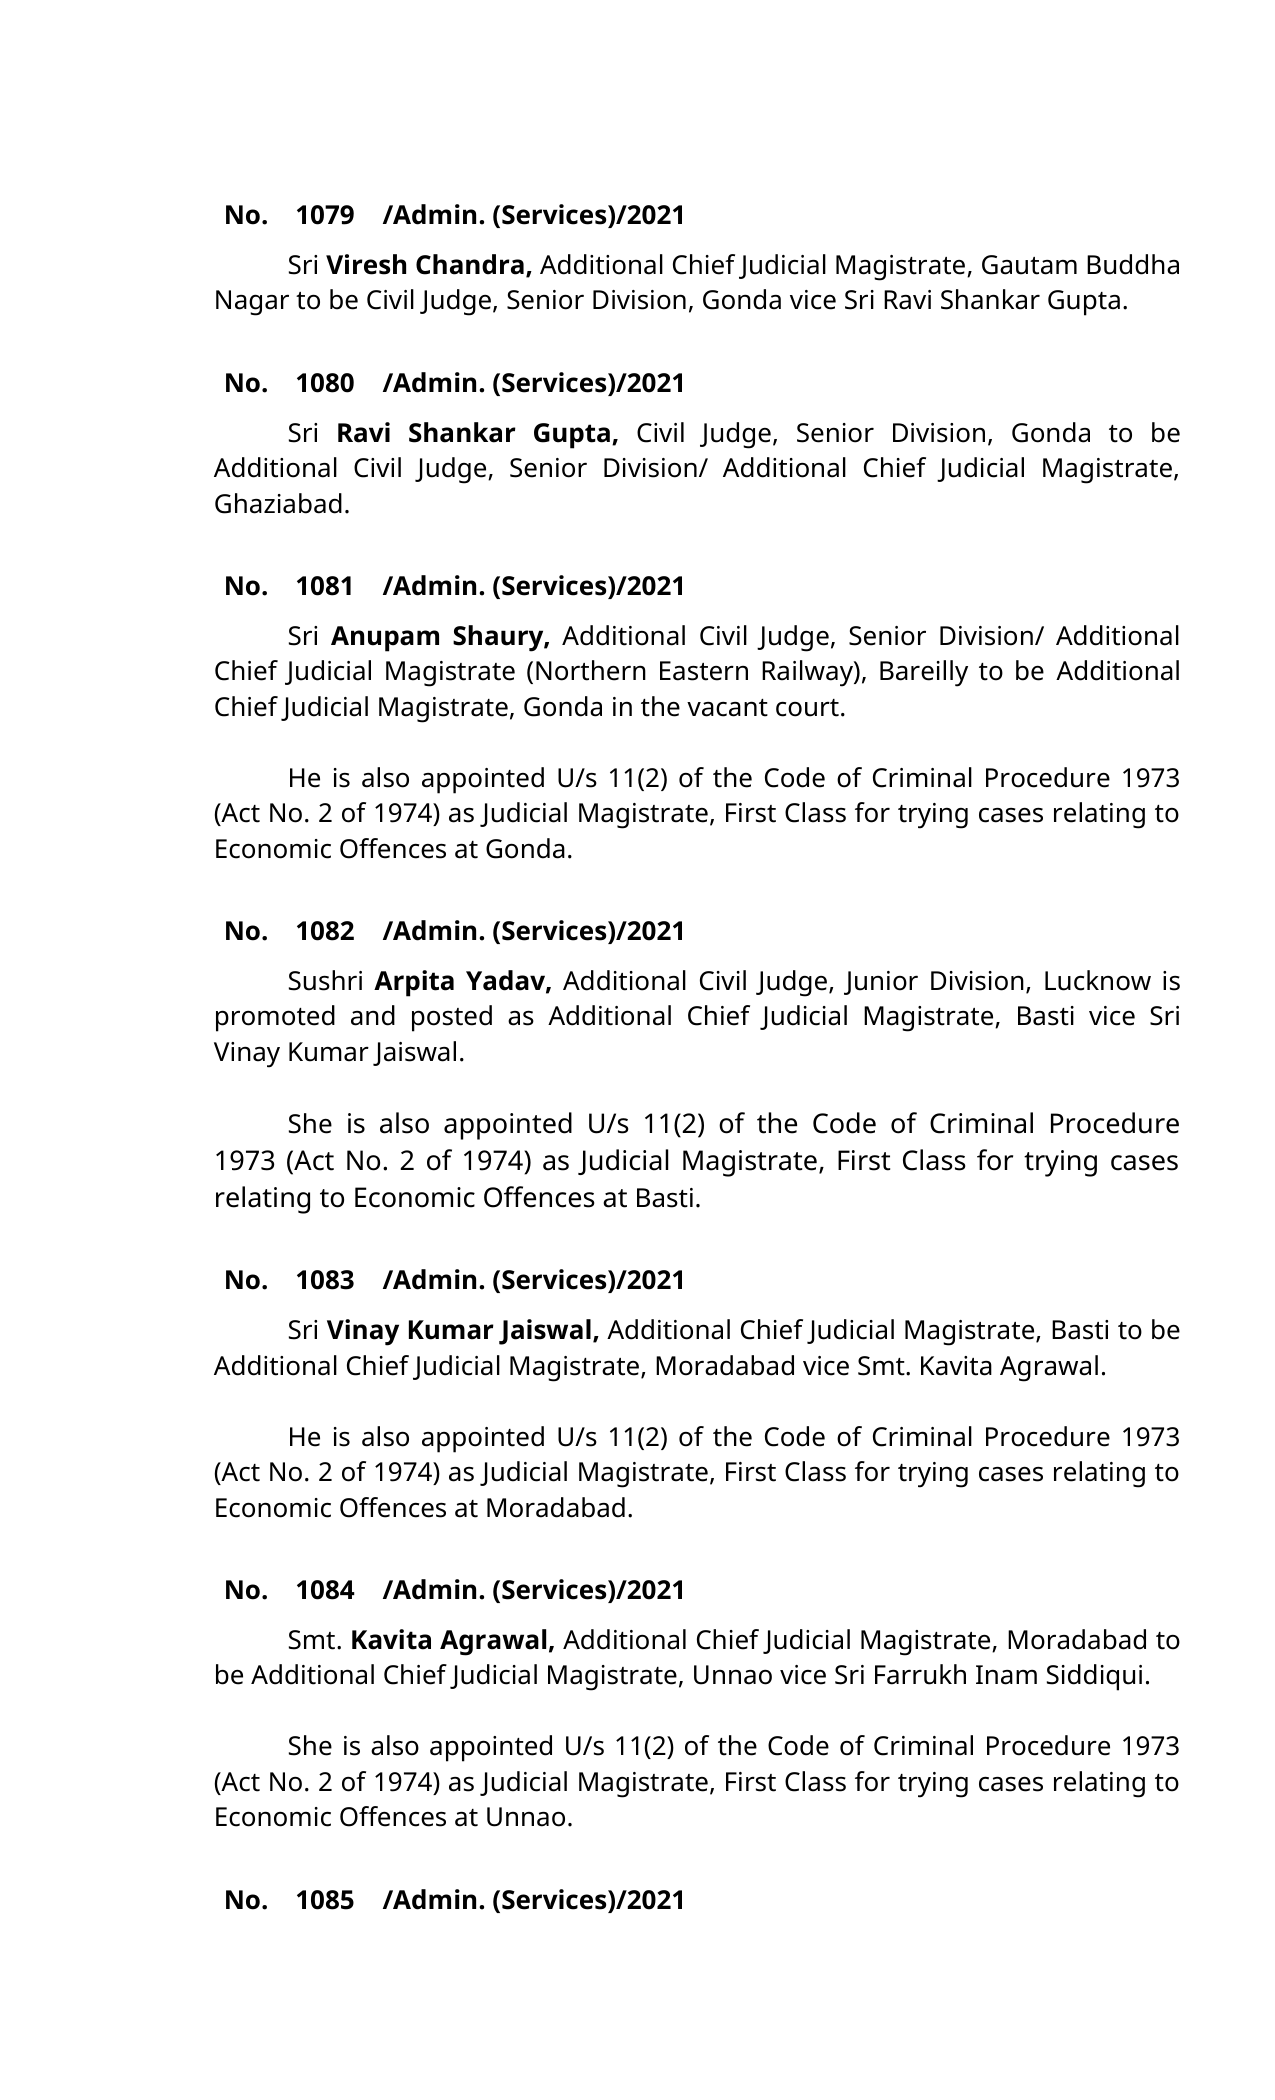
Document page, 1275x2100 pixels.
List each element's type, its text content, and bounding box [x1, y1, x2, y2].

text Sri Anupam Shaury, Additional Civil Judge, Senior Division/ Additional Chief Judicial Magistrate (Northern Eastern Railway), Bareilly to be Additional Chief Judicial Magistrate, Gonda in the vacant court. [214, 617, 1181, 724]
table_header No. [212, 353, 284, 414]
table_header No. [212, 901, 284, 962]
text Sri Ravi Shankar Gupta, Civil Judge, Senior Division, Gonda to be Additional Civil Judge, Senior Division/ Additional Chief Judicial Magistrate, Ghaziabad. [214, 414, 1181, 521]
table_header [284, 556, 371, 617]
text She is also appointed U/s 11(2) of the Code of Criminal Procedure 1973 (Act No. 2 of 1974) as Judicial Magistrate, First Class for trying cases relating to Economic Offences at Basti. [214, 1104, 1181, 1215]
table_header /Admin. (Services)/2021 [371, 901, 771, 962]
table_header /Admin. (Services)/2021 [371, 556, 771, 617]
text Sri Vinay Kumar Jaiswal, Additional Chief Judicial Magistrate, Basti to be Additional Chief Judicial Magistrate, Moradabad vice Smt. Kavita Agrawal. [214, 1312, 1181, 1383]
text Sri Viresh Chandra, Additional Chief Judicial Magistrate, Gautam Buddha Nagar to be Civil Judge, Senior Division, Gonda vice Sri Ravi Shankar Gupta. [214, 247, 1181, 318]
table_header No. [212, 556, 284, 617]
text She is also appointed U/s 11(2) of the Code of Criminal Procedure 1973 (Act No. 2 of 1974) as Judicial Magistrate, First Class for trying cases relating to Economic Offences at Unnao. [214, 1728, 1181, 1834]
table_header /Admin. (Services)/2021 [371, 1870, 771, 1931]
table_header No. [212, 186, 284, 247]
table_header No. [212, 1870, 284, 1931]
table_header [284, 901, 371, 962]
table_header [284, 1870, 371, 1931]
text Sushri Arpita Yadav, Additional Civil Judge, Junior Division, Lucknow is promoted and posted as Additional Chief Judicial Magistrate, Basti vice Sri Vinay Kumar Jaiswal. [214, 962, 1181, 1069]
table_header [284, 186, 371, 247]
table_header /Admin. (Services)/2021 [371, 1560, 771, 1621]
table_header /Admin. (Services)/2021 [371, 353, 771, 414]
table_header [284, 1560, 371, 1621]
table_header No. [212, 1251, 284, 1312]
table_header /Admin. (Services)/2021 [371, 1251, 771, 1312]
text Smt. Kavita Agrawal, Additional Chief Judicial Magistrate, Moradabad to be Additional Chief Judicial Magistrate, Unnao vice Sri Farrukh Inam Siddiqui. [214, 1621, 1181, 1692]
text He is also appointed U/s 11(2) of the Code of Criminal Procedure 1973 (Act No. 2 of 1974) as Judicial Magistrate, First Class for trying cases relating to Economic Offences at Moradabad. [214, 1418, 1181, 1525]
table_header [284, 1251, 371, 1312]
table_header [284, 353, 371, 414]
table_header No. [212, 1560, 284, 1621]
table_header /Admin. (Services)/2021 [371, 186, 771, 247]
text He is also appointed U/s 11(2) of the Code of Criminal Procedure 1973 (Act No. 2 of 1974) as Judicial Magistrate, First Class for trying cases relating to Economic Offences at Gonda. [214, 759, 1181, 866]
